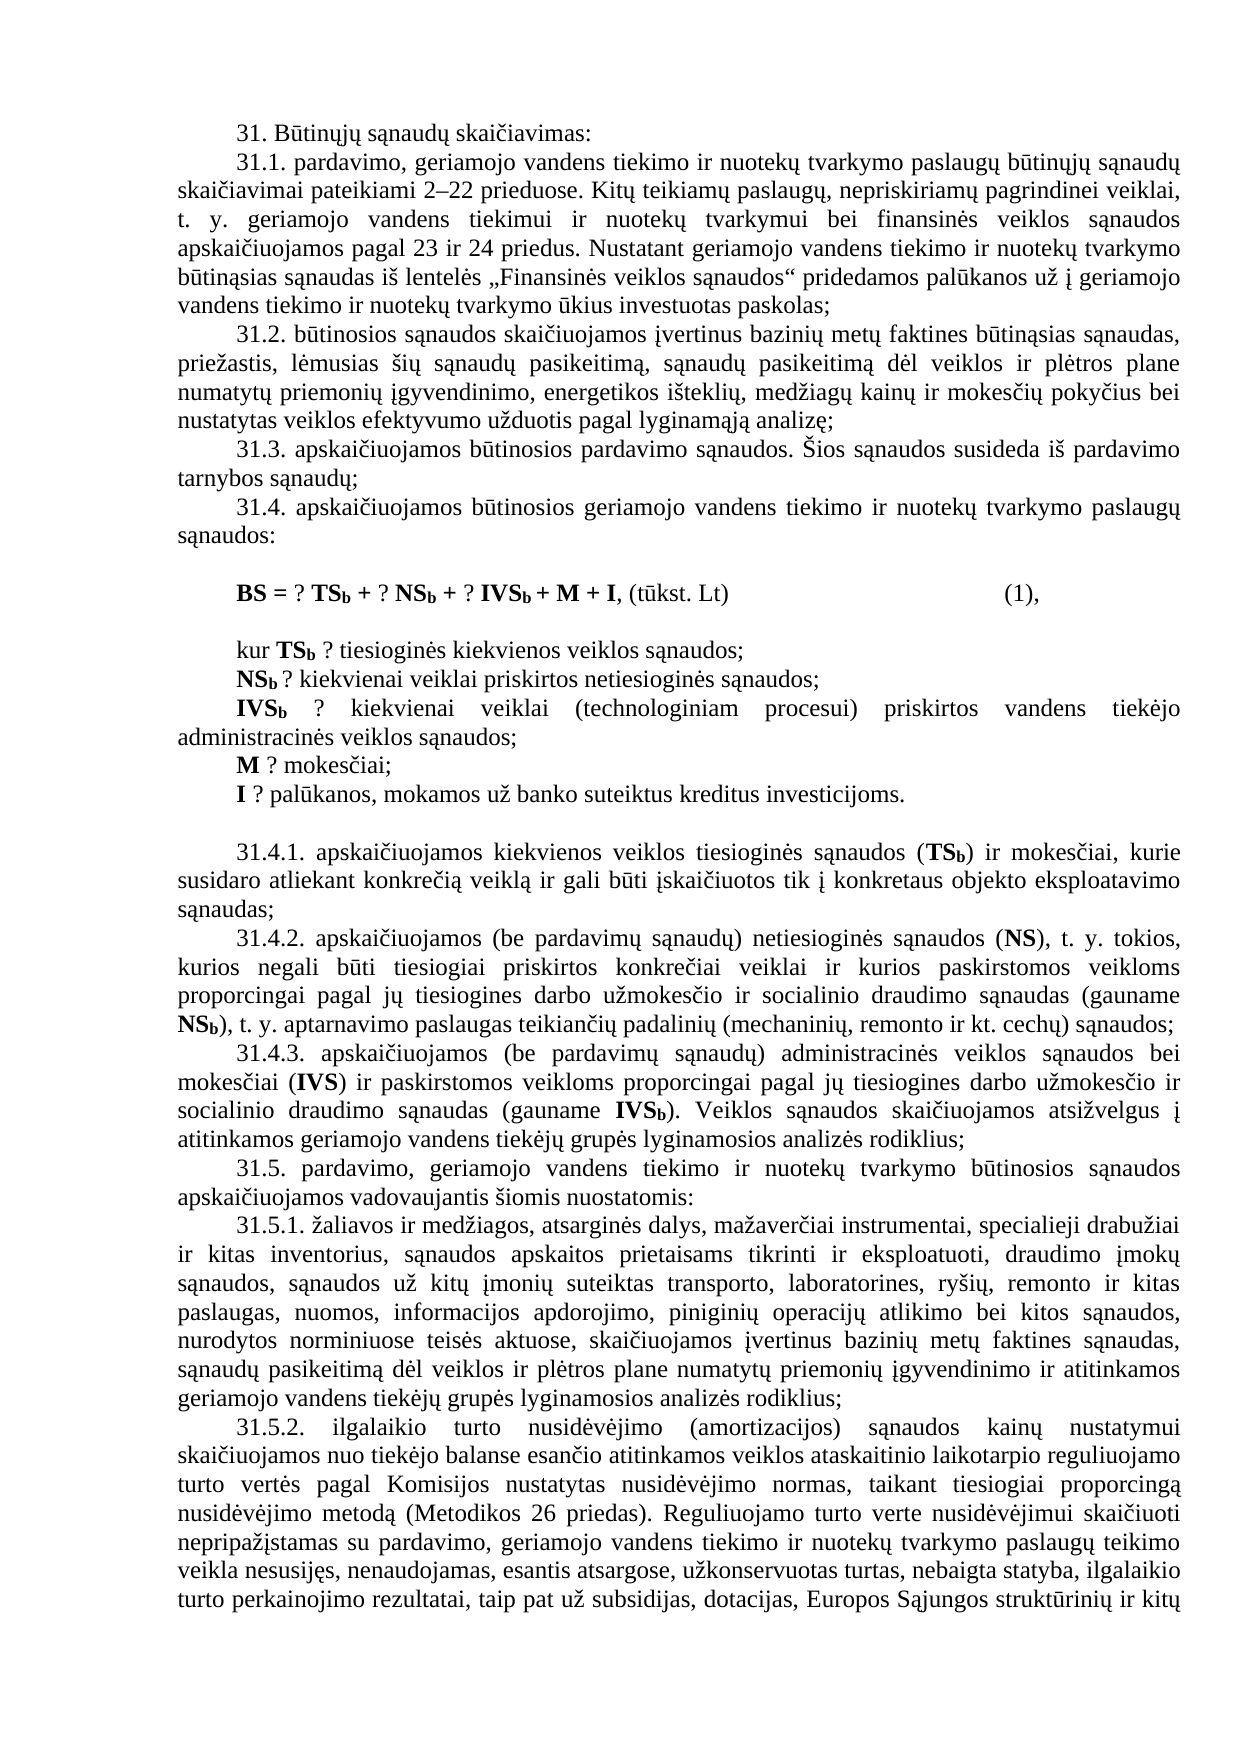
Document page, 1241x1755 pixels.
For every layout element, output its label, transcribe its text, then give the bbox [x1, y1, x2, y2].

text I ? palūkanos, mokamos už banko suteiktus kreditus investicijoms. [177, 779, 1181, 808]
text 31.2. būtinosios sąnaudos skaičiuojamos įvertinus bazinių metų faktines būtinąsias sąnaudas, priežastis, lėmusias šių sąnaudų pasikeitimą, sąnaudų pasikeitimą dėl veiklos ir plėtros plane numatytų priemonių įgyvendinimo, energetikos išteklių, medžiagų kainų ir mokesčių pokyčius bei nustatytas veiklos efektyvumo užduotis pagal lyginamąją analizę; [177, 319, 1181, 434]
text 31.1. pardavimo, geriamojo vandens tiekimo ir nuotekų tvarkymo paslaugų būtinųjų sąnaudų skaičiavimai pateikiami 2–22 prieduose. Kitų teikiamų paslaugų, nepriskiriamų pagrindinei veiklai, t. y. geriamojo vandens tiekimui ir nuotekų tvarkymui bei finansinės veiklos sąnaudos apskaičiuojamos pagal 23 ir 24 priedus. Nustatant geriamojo vandens tiekimo ir nuotekų tvarkymo būtinąsias sąnaudas iš lentelės „Finansinės veiklos sąnaudos“ pridedamos palūkanos už į geriamojo vandens tiekimo ir nuotekų tvarkymo ūkius investuotas paskolas; [177, 147, 1181, 319]
text BS = ?SUM TSb + ?SUM NSb + ?SUM IVSb + M + I, (tūkst. Lt) (1), [177, 578, 1181, 607]
text NSb ? kiekvienai veiklai priskirtos netiesioginės sąnaudos; [177, 664, 1181, 693]
text 31.3. apskaičiuojamos būtinosios pardavimo sąnaudos. Šios sąnaudos susideda iš pardavimo tarnybos sąnaudų; [177, 434, 1181, 492]
text 31.5.1. žaliavos ir medžiagos, atsarginės dalys, mažaverčiai instrumentai, specialieji drabužiai ir kitas inventorius, sąnaudos apskaitos prietaisams tikrinti ir eksploatuoti, draudimo įmokų sąnaudos, sąnaudos už kitų įmonių suteiktas transporto, laboratorines, ryšių, remonto ir kitas paslaugas, nuomos, informacijos apdorojimo, piniginių operacijų atlikimo bei kitos sąnaudos, nurodytos norminiuose teisės aktuose, skaičiuojamos įvertinus bazinių metų faktines sąnaudas, sąnaudų pasikeitimą dėl veiklos ir plėtros plane numatytų priemonių įgyvendinimo ir atitinkamos geriamojo vandens tiekėjų grupės lyginamosios analizės rodiklius; [177, 1211, 1181, 1412]
text IVSb ? kiekvienai veiklai (technologiniam procesui) priskirtos vandens tiekėjo administracinės veiklos sąnaudos; [177, 693, 1181, 751]
text kur TSb ? tiesioginės kiekvienos veiklos sąnaudos; [177, 636, 1181, 664]
text 31.5.2. ilgalaikio turto nusidėvėjimo (amortizacijos) sąnaudos kainų nustatymui skaičiuojamos nuo tiekėjo balanse esančio atitinkamos veiklos ataskaitinio laikotarpio reguliuojamo turto vertės pagal Komisijos nustatytas nusidėvėjimo normas, taikant tiesiogiai proporcingą nusidėvėjimo metodą (Metodikos 26 priedas). Reguliuojamo turto verte nusidėvėjimui skaičiuoti nepripažįstamas su pardavimo, geriamojo vandens tiekimo ir nuotekų tvarkymo paslaugų teikimo veikla nesusijęs, nenaudojamas, esantis atsargose, užkonservuotas turtas, nebaigta statyba, ilgalaikio turto perkainojimo rezultatai, taip pat už subsidijas, dotacijas, Europos Sąjungos struktūrinių ir kitų [177, 1412, 1181, 1613]
text 31.4.3. apskaičiuojamos (be pardavimų sąnaudų) administracinės veiklos sąnaudos bei mokesčiai (IVS) ir paskirstomos veikloms proporcingai pagal jų tiesiogines darbo užmokesčio ir socialinio draudimo sąnaudas (gauname IVSb). Veiklos sąnaudos skaičiuojamos atsižvelgus į atitinkamos geriamojo vandens tiekėjų grupės lyginamosios analizės rodiklius; [177, 1038, 1181, 1153]
text 31.4.1. apskaičiuojamos kiekvienos veiklos tiesioginės sąnaudos (TSb) ir mokesčiai, kurie susidaro atliekant konkrečią veiklą ir gali būti įskaičiuotos tik į konkretaus objekto eksploatavimo sąnaudas; [177, 837, 1181, 923]
text 31. Būtinųjų sąnaudų skaičiavimas: [177, 118, 1181, 147]
text 31.4.2. apskaičiuojamos (be pardavimų sąnaudų) netiesioginės sąnaudos (NS), t. y. tokios, kurios negali būti tiesiogiai priskirtos konkrečiai veiklai ir kurios paskirstomos veikloms proporcingai pagal jų tiesiogines darbo užmokesčio ir socialinio draudimo sąnaudas (gauname NSb), t. y. aptarnavimo paslaugas teikiančių padalinių (mechaninių, remonto ir kt. cechų) sąnaudos; [177, 923, 1181, 1038]
text 31.4. apskaičiuojamos būtinosios geriamojo vandens tiekimo ir nuotekų tvarkymo paslaugų sąnaudos: [177, 492, 1181, 549]
text M ? mokesčiai; [177, 751, 1181, 779]
text 31.5. pardavimo, geriamojo vandens tiekimo ir nuotekų tvarkymo būtinosios sąnaudos apskaičiuojamos vadovaujantis šiomis nuostatomis: [177, 1153, 1181, 1211]
